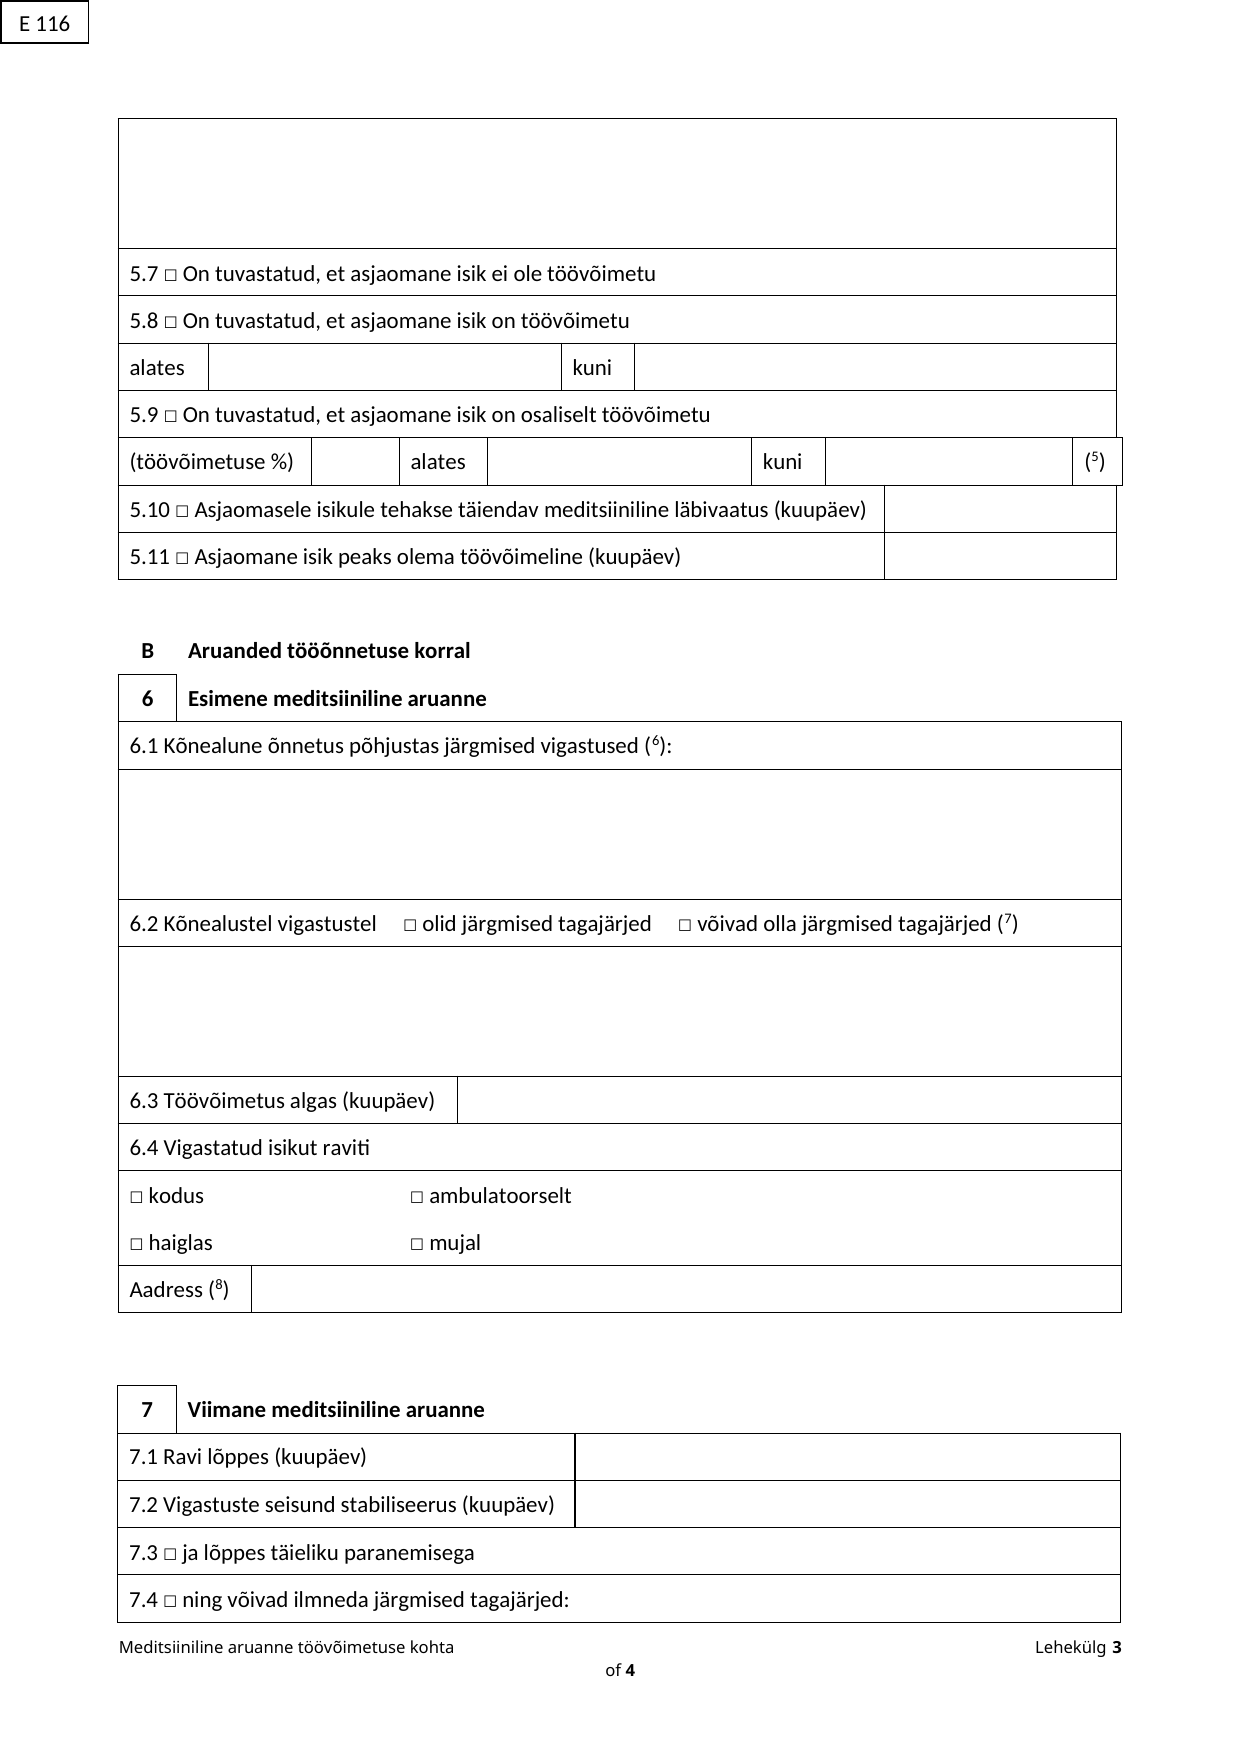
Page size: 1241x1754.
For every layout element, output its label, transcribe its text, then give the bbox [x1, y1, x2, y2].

table_header B [118, 627, 177, 674]
table_cell [826, 438, 1072, 484]
table_cell 5.8 ☐ On tuvastatud, et asjaomane isik on töövõimetu [119, 296, 1116, 343]
table_cell [576, 1481, 1120, 1527]
table_cell ☐ kodus [119, 1171, 399, 1217]
table_cell [1117, 248, 1122, 295]
table_cell 7.4 ☐ ning võivad ilmneda järgmised tagajärjed: [118, 1575, 1120, 1622]
table_cell [885, 486, 1116, 532]
table_cell (töövõimetuse %) [119, 438, 311, 484]
table_cell [119, 947, 1121, 1076]
table_cell Esimene meditsiiniline aruanne [177, 674, 1121, 721]
table_cell 6.2 Kõnealustel vigastustel ☐ olid järgmised tagajärjed ☐ võivad olla järgmised tagajärjed (7) [119, 900, 1121, 946]
table_cell 5.7 ☐ On tuvastatud, et asjaomane isik ei ole töövõimetu [119, 249, 1116, 295]
table_cell [1117, 390, 1122, 437]
table_cell alates [119, 344, 208, 390]
table_cell [576, 1434, 1120, 1480]
table_cell 5.10 ☐ Asjaomasele isikule tehakse täiendav meditsiiniline läbivaatus (kuupäev) [119, 486, 884, 532]
table_cell [209, 344, 561, 390]
table_cell [458, 1077, 1121, 1123]
table_cell [119, 119, 1116, 248]
table_cell [312, 438, 399, 484]
table_cell [1117, 532, 1122, 579]
table_cell 6.4 Vigastatud isikut raviti [119, 1124, 1121, 1170]
table_cell Aadress (8) [119, 1266, 251, 1312]
table_cell [1117, 486, 1122, 532]
table_header 7 [118, 1386, 176, 1432]
table_cell 7.3 ☐ ja lõppes täieliku paranemisega [118, 1528, 1120, 1574]
table_cell kuni [752, 438, 825, 484]
table_header Aruanded tööõnnetuse korral [177, 627, 1121, 674]
table_cell (5) [1073, 438, 1122, 484]
table_cell 6.1 Kõnealune õnnetus põhjustas järgmised vigastused (6): [119, 722, 1121, 768]
table_cell ☐ ambulatoorselt [399, 1171, 1121, 1217]
table_cell alates [400, 438, 487, 484]
table_cell [1117, 118, 1122, 248]
table_cell [1117, 343, 1122, 390]
table_cell 5.11 ☐ Asjaomane isik peaks olema töövõimeline (kuupäev) [119, 533, 884, 579]
table_cell ☐ mujal [399, 1218, 1121, 1265]
table_cell 7.2 Vigastuste seisund stabiliseerus (kuupäev) [118, 1481, 574, 1527]
table_cell 5.9 ☐ On tuvastatud, et asjaomane isik on osaliselt töövõimetu [119, 391, 1116, 437]
table_cell ☐ haiglas [119, 1218, 399, 1265]
table_cell [119, 770, 1121, 898]
table_cell 6 [119, 675, 176, 721]
table_cell kuni [562, 344, 634, 390]
table_cell [252, 1266, 1121, 1312]
table_cell [1117, 295, 1122, 343]
table_cell [635, 344, 1116, 390]
table_cell 6.3 Töövõimetus algas (kuupäev) [119, 1077, 457, 1123]
table_cell 7.1 Ravi lõppes (kuupäev) [118, 1434, 574, 1480]
table_cell [488, 438, 751, 484]
table_cell [885, 533, 1116, 579]
table_header Viimane meditsiiniline aruanne [177, 1385, 1121, 1432]
